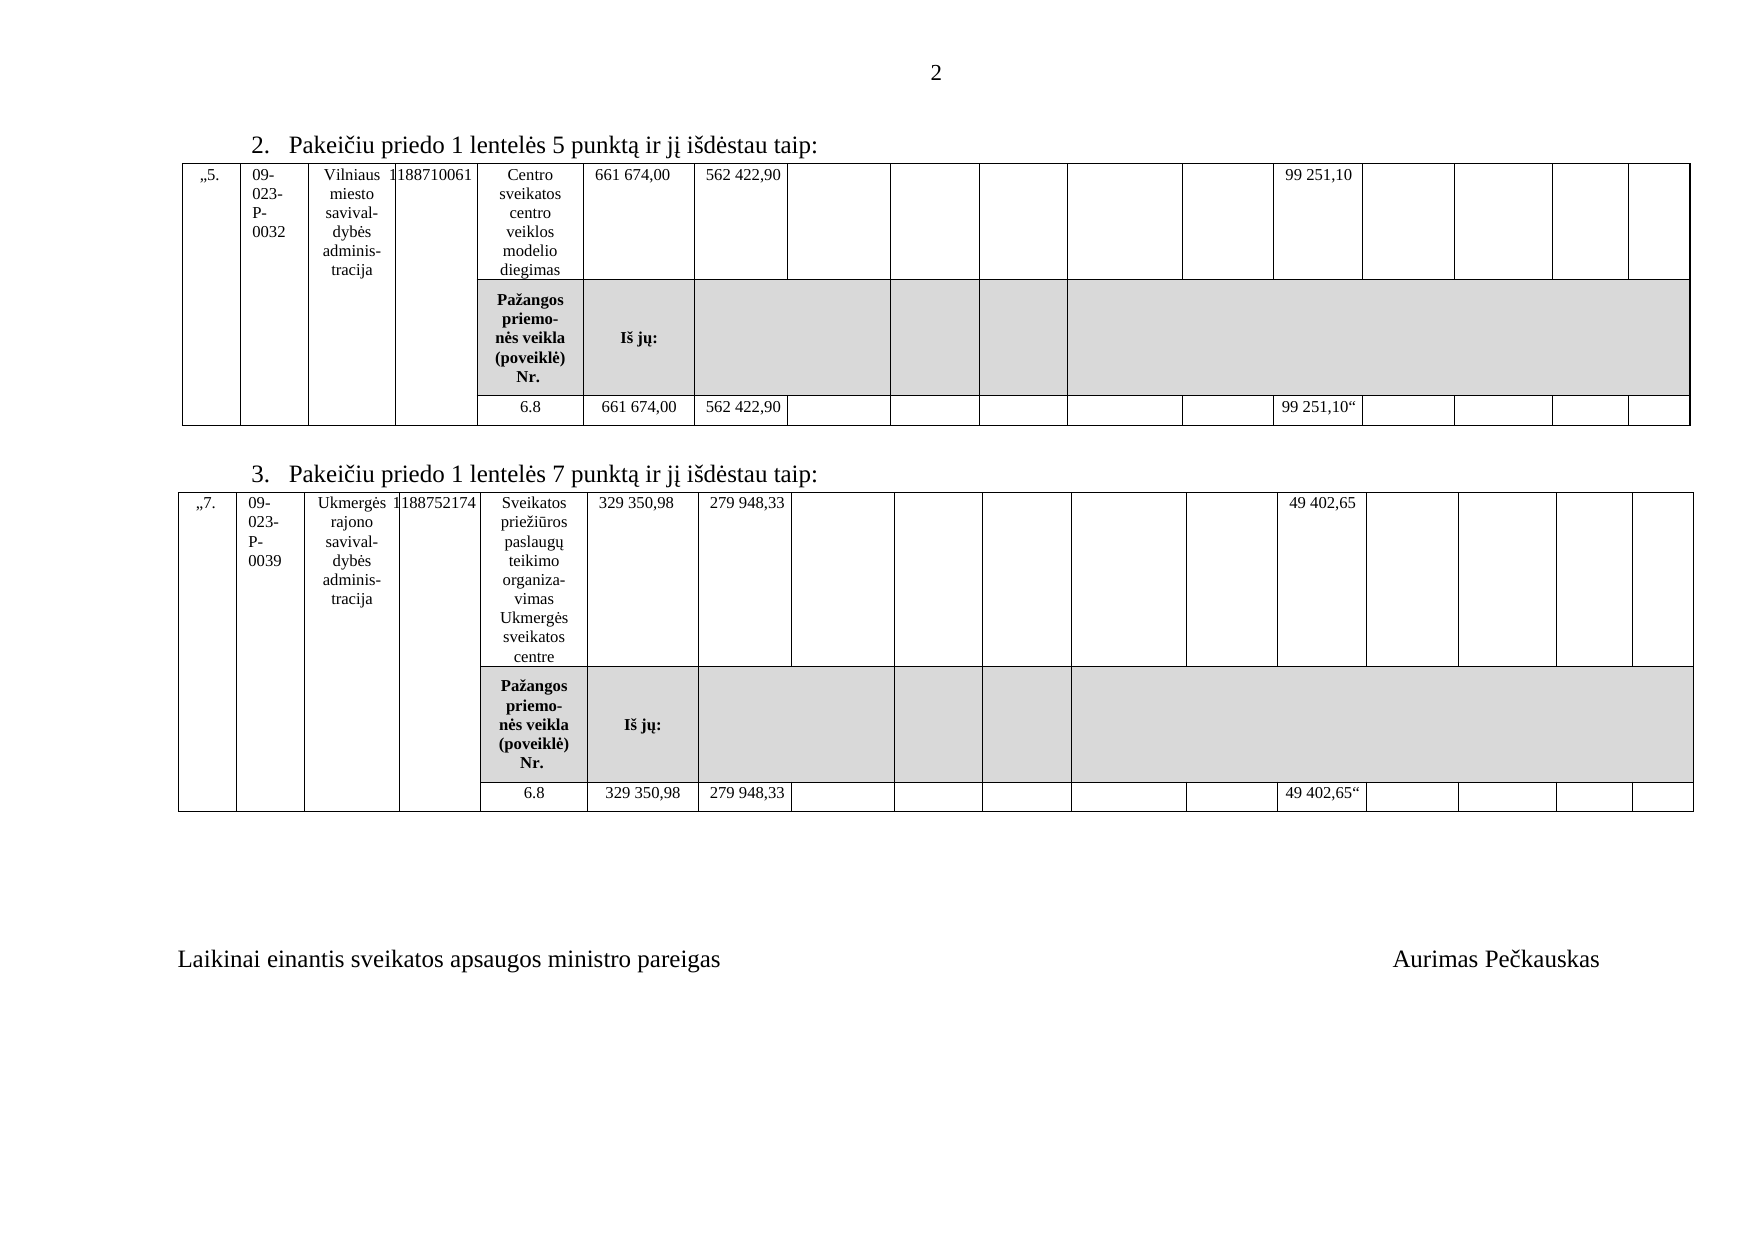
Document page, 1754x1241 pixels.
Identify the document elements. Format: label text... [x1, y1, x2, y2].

table_cell 562 422,90 [695, 396, 787, 425]
table_header [1183, 164, 1273, 279]
table_cell 99 251,10“ [1274, 396, 1362, 425]
table_cell [1553, 396, 1628, 425]
text 3. Pakeičiu priedo 1 lentelės 7 punktą ir jį išdėstau taip: [251, 459, 1695, 488]
table_header [1553, 164, 1628, 279]
table_cell [1557, 783, 1632, 811]
table_cell 661 674,00 [584, 396, 694, 425]
table_cell 6.8 [478, 396, 583, 425]
table_cell [1633, 783, 1693, 811]
table_cell [1187, 783, 1277, 811]
table_header 09-023-P-0039 [237, 493, 304, 811]
table_cell [1367, 783, 1458, 811]
table_cell [983, 667, 1071, 782]
table_header [1187, 493, 1277, 666]
table_header [792, 493, 894, 666]
table_cell [891, 396, 979, 425]
table_cell 6.8 [481, 783, 587, 811]
table_cell [980, 396, 1067, 425]
table_cell Pažangos priemo- nės veikla (poveiklė) Nr. [478, 280, 583, 395]
table_cell 329 350,98 [588, 783, 698, 811]
table_header Centro sveikatos centro veiklos modelio diegimas [478, 164, 583, 279]
table_cell [1629, 396, 1689, 425]
table_cell 279 948,33 [699, 783, 791, 811]
table_header „7. [179, 493, 236, 811]
table_header [1629, 164, 1689, 279]
table_header [1068, 164, 1182, 279]
table_cell [983, 783, 1071, 811]
table_header 329 350,98 [588, 493, 698, 666]
table_header „5. [183, 164, 240, 425]
table_header [1455, 164, 1552, 279]
table_header 661 674,00 [584, 164, 694, 279]
table_header [1633, 493, 1693, 666]
table_cell [1068, 280, 1689, 395]
table_header [983, 493, 1071, 666]
table_header [1459, 493, 1556, 666]
table_header [980, 164, 1067, 279]
table_header 49 402,65 [1278, 493, 1366, 666]
table_header 99 251,10 [1274, 164, 1362, 279]
table_cell [1459, 783, 1556, 811]
table_cell [1072, 667, 1693, 782]
table_cell 49 402,65“ [1278, 783, 1366, 811]
table_cell [980, 280, 1067, 395]
table_cell [695, 280, 890, 395]
table_cell [891, 280, 979, 395]
table_cell [1455, 396, 1552, 425]
table_header 1188710061 [396, 164, 477, 425]
table_header [1557, 493, 1632, 666]
table_cell [1068, 396, 1182, 425]
table_header [788, 164, 890, 279]
table_cell [788, 396, 890, 425]
table_cell [699, 667, 894, 782]
table_cell [1072, 783, 1186, 811]
table_header 09-023-P-0032 [241, 164, 308, 425]
table_header [1363, 164, 1454, 279]
table_cell Iš jų: [588, 667, 698, 782]
table_header [1072, 493, 1186, 666]
table_cell Iš jų: [584, 280, 694, 395]
table_header Sveikatos priežiūros paslaugų teikimo organiza-vimas Ukmergės sveikatos centre [481, 493, 587, 666]
table_header [895, 493, 982, 666]
table_cell [1363, 396, 1454, 425]
table_cell [1183, 396, 1273, 425]
table_header Ukmergės rajono savival-dybės adminis-tracija [305, 493, 399, 811]
table_header Vilniaus miesto savival-dybės adminis-tracija [309, 164, 395, 425]
table_header [891, 164, 979, 279]
table_header 279 948,33 [699, 493, 791, 666]
table_cell [895, 667, 982, 782]
table_cell [792, 783, 894, 811]
table_header [1367, 493, 1458, 666]
table_cell [895, 783, 982, 811]
text 2. Pakeičiu priedo 1 lentelės 5 punktą ir jį išdėstau taip: [251, 130, 1695, 159]
table_cell Pažangos priemo- nės veikla (poveiklė) Nr. [481, 667, 587, 782]
table_header 562 422,90 [695, 164, 787, 279]
table_header 1188752174 [400, 493, 480, 811]
text Laikinai einantis sveikatos apsaugos ministro pareigas Aurimas Pečkauskas [177, 944, 1695, 973]
